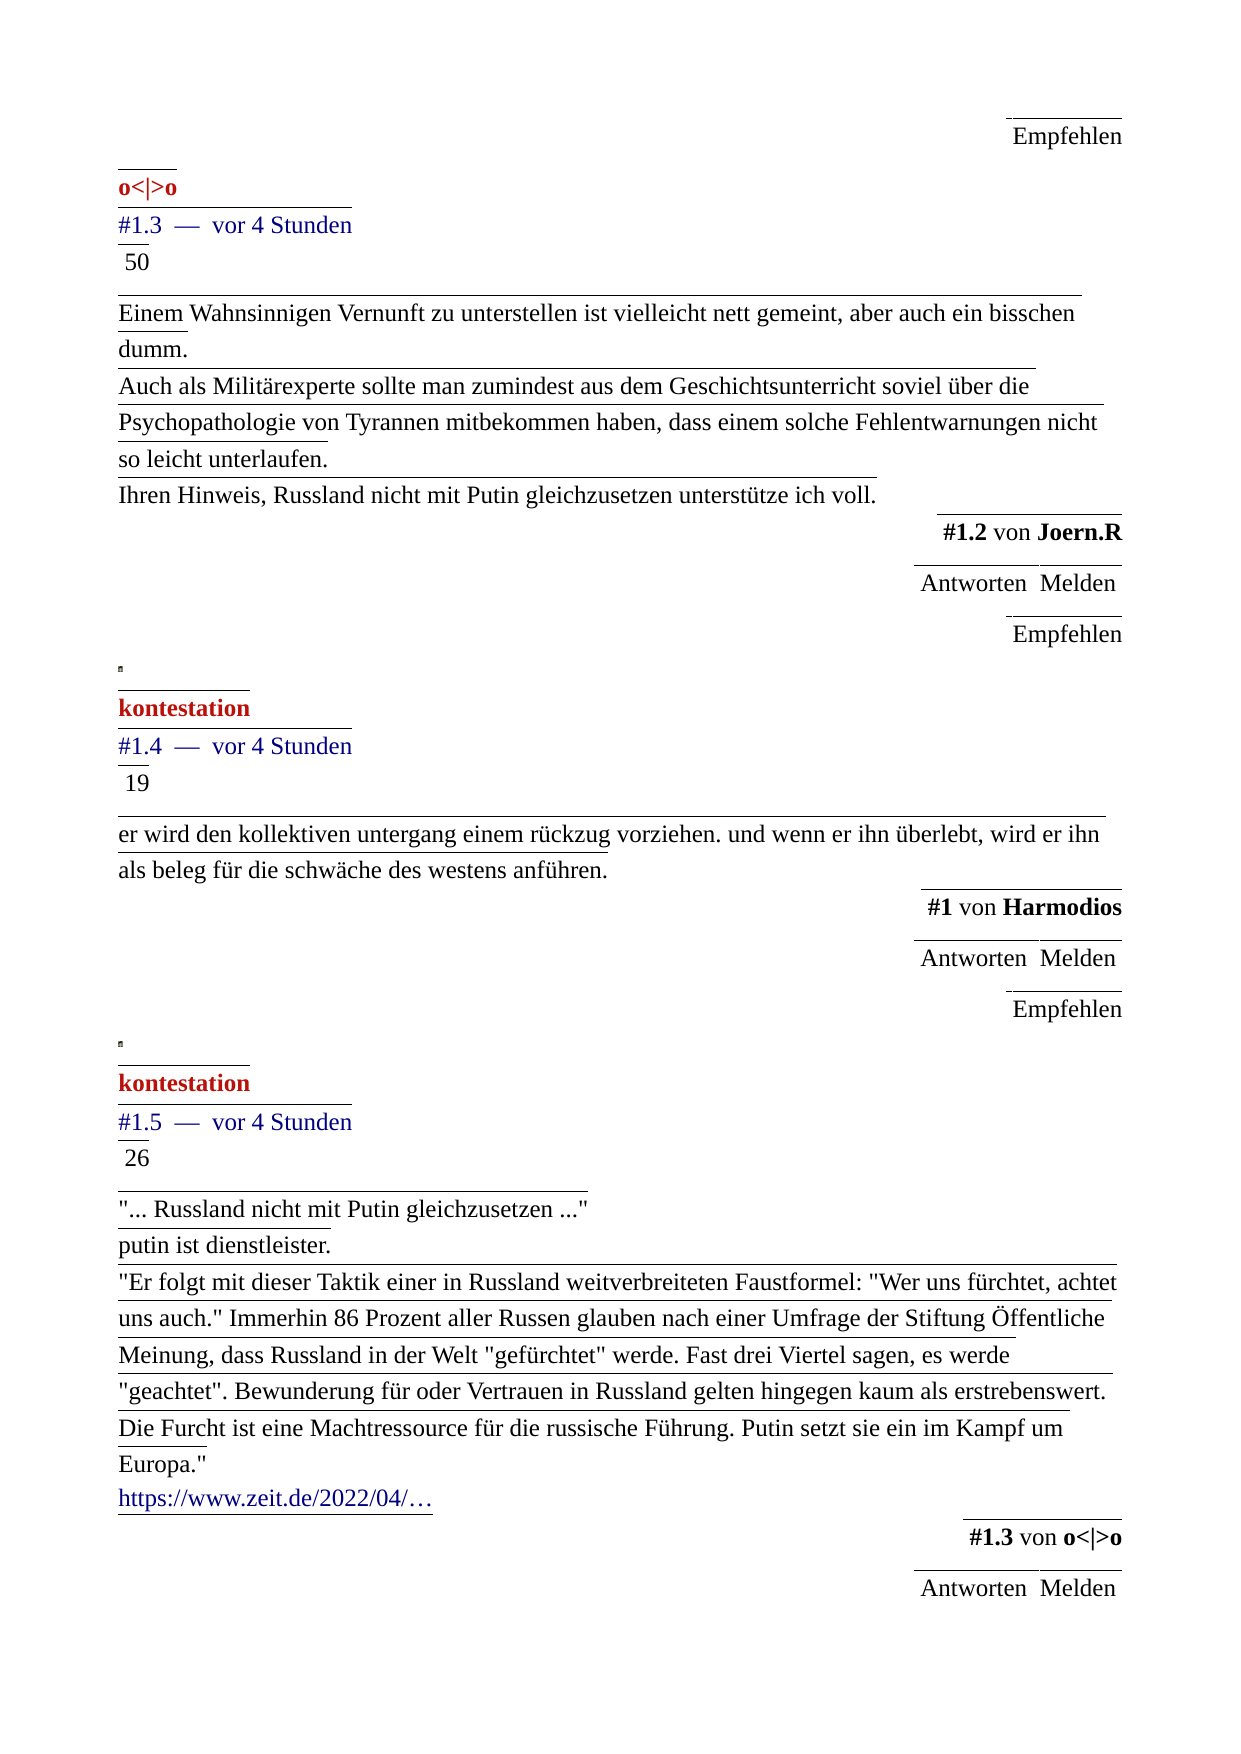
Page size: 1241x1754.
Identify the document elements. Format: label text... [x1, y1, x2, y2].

text 19 [118, 765, 1122, 797]
text Empfehlen [118, 991, 1122, 1023]
text "... Russland nicht mit Putin gleichzusetzen ..." [118, 1191, 1122, 1223]
text er wird den kollektiven untergang einem rückzug vorziehen. und wenn er ihn überlebt, wird er ihn als beleg für die schwäche des westens anführen. [118, 816, 1122, 884]
text #1.5 — vor 4 Stunden [118, 1103, 1122, 1135]
subtitle o<|>o [118, 169, 1122, 201]
text https://www.zeit.de/2022/04/… [118, 1483, 1122, 1514]
text Antworten Melden [118, 564, 1122, 596]
text 26 [118, 1140, 1122, 1172]
text putin ist dienstleister. [118, 1227, 1122, 1259]
text #1.4 — vor 4 Stunden [118, 728, 1122, 760]
text #1.2 von Joern.R [118, 513, 1122, 545]
text #1.3 von o<|>o [118, 1519, 1122, 1551]
text Antworten Melden [118, 940, 1122, 972]
text "Er folgt mit dieser Taktik einer in Russland weitverbreiteten Faustformel: "Wer uns fürchtet, achtet uns auch." Immerhin 86 Prozent aller Russen glauben nach einer Umfrage der Stiftung Öffentliche Meinung, dass Russland in der Welt "gefürchtet" werde. Fast drei Viertel sagen, es werde "geachtet". Bewunderung für oder Vertrauen in Russland gelten hingegen kaum als erstrebenswert. Die Furcht ist eine Machtressource für die russische Führung. Putin setzt sie ein im Kampf um Europa." [118, 1264, 1122, 1478]
text Antworten Melden [118, 1570, 1122, 1602]
text Einem Wahnsinnigen Vernunft zu unterstellen ist vielleicht nett gemeint, aber auch ein bisschen dumm. Auch als Militärexperte sollte man zumindest aus dem Geschichtsunterricht soviel über die Psychopathologie von Tyrannen mitbekommen haben, dass einem solche Fehlentwarnungen nicht so leicht unterlaufen. Ihren Hinweis, Russland nicht mit Putin gleichzusetzen unterstütze ich voll. [118, 295, 1122, 509]
text Empfehlen [118, 118, 1122, 150]
text #1.3 — vor 4 Stunden [118, 207, 1122, 239]
subtitle kontestation [118, 690, 1122, 722]
subtitle kontestation [118, 1065, 1122, 1097]
text #1 von Harmodios [118, 889, 1122, 921]
text Empfehlen [118, 616, 1122, 647]
text 50 [118, 244, 1122, 276]
